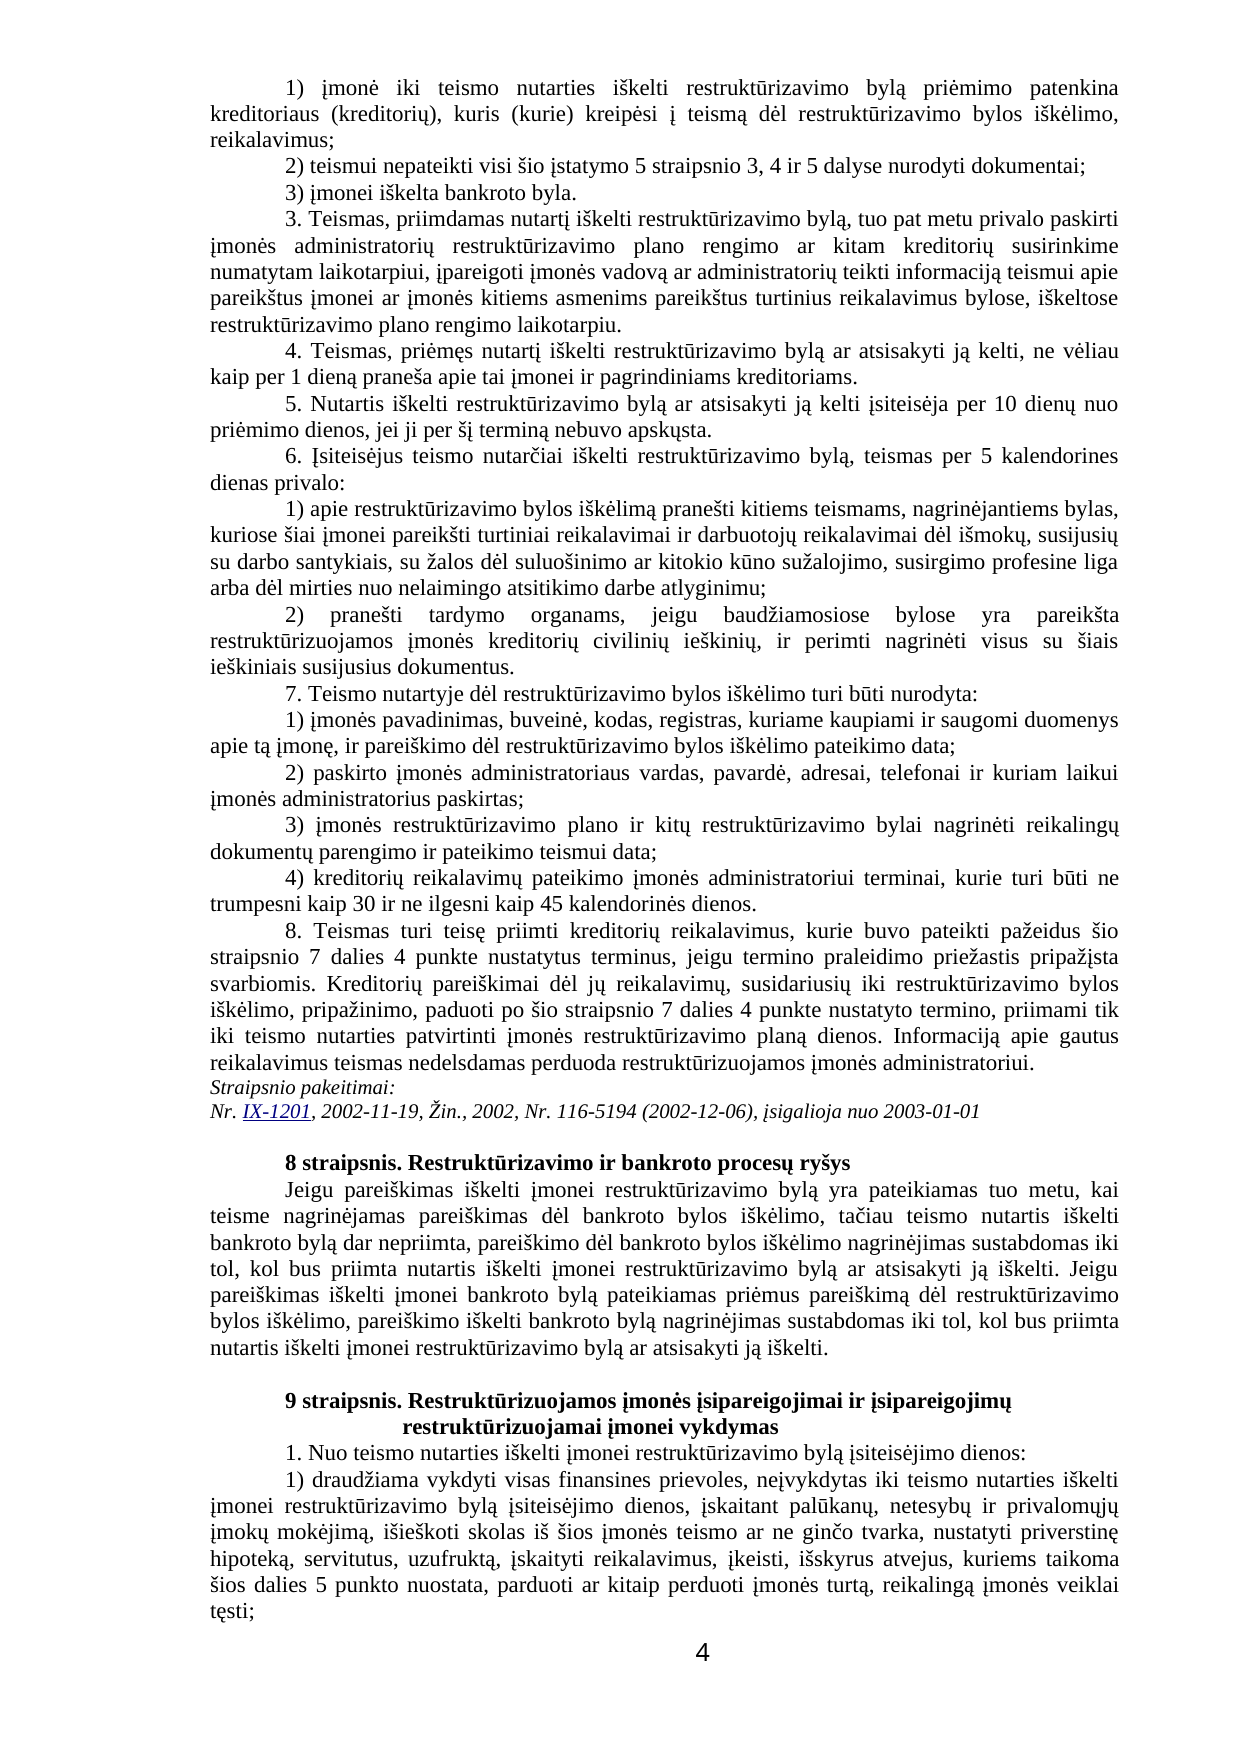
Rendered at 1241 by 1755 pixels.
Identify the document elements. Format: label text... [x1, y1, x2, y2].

text Nr. IX-1201, 2002-11-19, Žin., 2002, Nr. 116-5194 (2002-12-06), įsigalioja nuo 2003-01-01 [210, 1099, 1120, 1123]
text 9 straipsnis. Restruktūrizuojamos įmonės įsipareigojimai ir įsipareigojimų [285, 1387, 1120, 1413]
text 4) kreditorių reikalavimų pateikimo įmonės administratoriui terminai, kurie turi būti ne trumpesni kaip 30 ir ne ilgesni kaip 45 kalendorinės dienos. [210, 864, 1120, 917]
text 1) įmonės pavadinimas, buveinė, kodas, registras, kuriame kaupiami ir saugomi duomenys apie tą įmonę, ir pareiškimo dėl restruktūrizavimo bylos iškėlimo pateikimo data; [210, 706, 1120, 759]
text 2) paskirto įmonės administratoriaus vardas, pavardė, adresai, telefonai ir kuriam laikui įmonės administratorius paskirtas; [210, 759, 1120, 811]
text 8. Teismas turi teisę priimti kreditorių reikalavimus, kurie buvo pateikti pažeidus šio straipsnio 7 dalies 4 punkte nustatytus terminus, jeigu termino praleidimo priežastis pripažįsta svarbiomis. Kreditorių pareiškimai dėl jų reikalavimų, susidariusių iki restruktūrizavimo bylos iškėlimo, pripažinimo, paduoti po šio straipsnio 7 dalies 4 punkte nustatyto termino, priimami tik iki teismo nutarties patvirtinti įmonės restruktūrizavimo planą dienos. Informaciją apie gautus reikalavimus teismas nedelsdamas perduoda restruktūrizuojamos įmonės administratoriui. [210, 917, 1120, 1075]
text 1. Nuo teismo nutarties iškelti įmonei restruktūrizavimo bylą įsiteisėjimo dienos: [210, 1439, 1120, 1466]
text Straipsnio pakeitimai: [210, 1075, 1120, 1099]
text 1) apie restruktūrizavimo bylos iškėlimą pranešti kitiems teismams, nagrinėjantiems bylas, kuriose šiai įmonei pareikšti turtiniai reikalavimai ir darbuotojų reikalavimai dėl išmokų, susijusių su darbo santykiais, su žalos dėl suluošinimo ar kitokio kūno sužalojimo, susirgimo profesine liga arba dėl mirties nuo nelaimingo atsitikimo darbe atlyginimu; [210, 495, 1120, 601]
text 1) įmonė iki teismo nutarties iškelti restruktūrizavimo bylą priėmimo patenkina kreditoriaus (kreditorių), kuris (kurie) kreipėsi į teismą dėl restruktūrizavimo bylos iškėlimo, reikalavimus; [210, 73, 1120, 153]
text 3. Teismas, priimdamas nutartį iškelti restruktūrizavimo bylą, tuo pat metu privalo paskirti įmonės administratorių restruktūrizavimo plano rengimo ar kitam kreditorių susirinkime numatytam laikotarpiui, įpareigoti įmonės vadovą ar administratorių teikti informaciją teismui apie pareikštus įmonei ar įmonės kitiems asmenims pareikštus turtinius reikalavimus bylose, iškeltose restruktūrizavimo plano rengimo laikotarpiu. [210, 205, 1120, 337]
text 7. Teismo nutartyje dėl restruktūrizavimo bylos iškėlimo turi būti nurodyta: [210, 680, 1120, 706]
text restruktūrizuojamai įmonei vykdymas [402, 1413, 1120, 1439]
text 6. Įsiteisėjus teismo nutarčiai iškelti restruktūrizavimo bylą, teismas per 5 kalendorines dienas privalo: [210, 442, 1120, 495]
text 4. Teismas, priėmęs nutartį iškelti restruktūrizavimo bylą ar atsisakyti ją kelti, ne vėliau kaip per 1 dieną praneša apie tai įmonei ir pagrindiniams kreditoriams. [210, 337, 1120, 390]
text 5. Nutartis iškelti restruktūrizavimo bylą ar atsisakyti ją kelti įsiteisėja per 10 dienų nuo priėmimo dienos, jei ji per šį terminą nebuvo apskųsta. [210, 390, 1120, 442]
text 1) draudžiama vykdyti visas finansines prievoles, neįvykdytas iki teismo nutarties iškelti įmonei restruktūrizavimo bylą įsiteisėjimo dienos, įskaitant palūkanų, netesybų ir privalomųjų įmokų mokėjimą, išieškoti skolas iš šios įmonės teismo ar ne ginčo tvarka, nustatyti priverstinę hipoteką, servitutus, uzufruktą, įskaityti reikalavimus, įkeisti, išskyrus atvejus, kuriems taikoma šios dalies 5 punkto nuostata, parduoti ar kitaip perduoti įmonės turtą, reikalingą įmonės veiklai tęsti; [210, 1466, 1120, 1624]
text 2) pranešti tardymo organams, jeigu baudžiamosiose bylose yra pareikšta restruktūrizuojamos įmonės kreditorių civilinių ieškinių, ir perimti nagrinėti visus su šiais ieškiniais susijusius dokumentus. [210, 601, 1120, 680]
text Jeigu pareiškimas iškelti įmonei restruktūrizavimo bylą yra pateikiamas tuo metu, kai teisme nagrinėjamas pareiškimas dėl bankroto bylos iškėlimo, tačiau teismo nutartis iškelti bankroto bylą dar nepriimta, pareiškimo dėl bankroto bylos iškėlimo nagrinėjimas sustabdomas iki tol, kol bus priimta nutartis iškelti įmonei restruktūrizavimo bylą ar atsisakyti ją iškelti. Jeigu pareiškimas iškelti įmonei bankroto bylą pateikiamas priėmus pareiškimą dėl restruktūrizavimo bylos iškėlimo, pareiškimo iškelti bankroto bylą nagrinėjimas sustabdomas iki tol, kol bus priimta nutartis iškelti įmonei restruktūrizavimo bylą ar atsisakyti ją iškelti. [210, 1176, 1120, 1360]
text 8 straipsnis. Restruktūrizavimo ir bankroto procesų ryšys [210, 1149, 1120, 1176]
text 3) įmonės restruktūrizavimo plano ir kitų restruktūrizavimo bylai nagrinėti reikalingų dokumentų parengimo ir pateikimo teismui data; [210, 811, 1120, 864]
text 3) įmonei iškelta bankroto byla. [210, 179, 1120, 205]
text 2) teismui nepateikti visi šio įstatymo 5 straipsnio 3, 4 ir 5 dalyse nurodyti dokumentai; [210, 153, 1120, 179]
